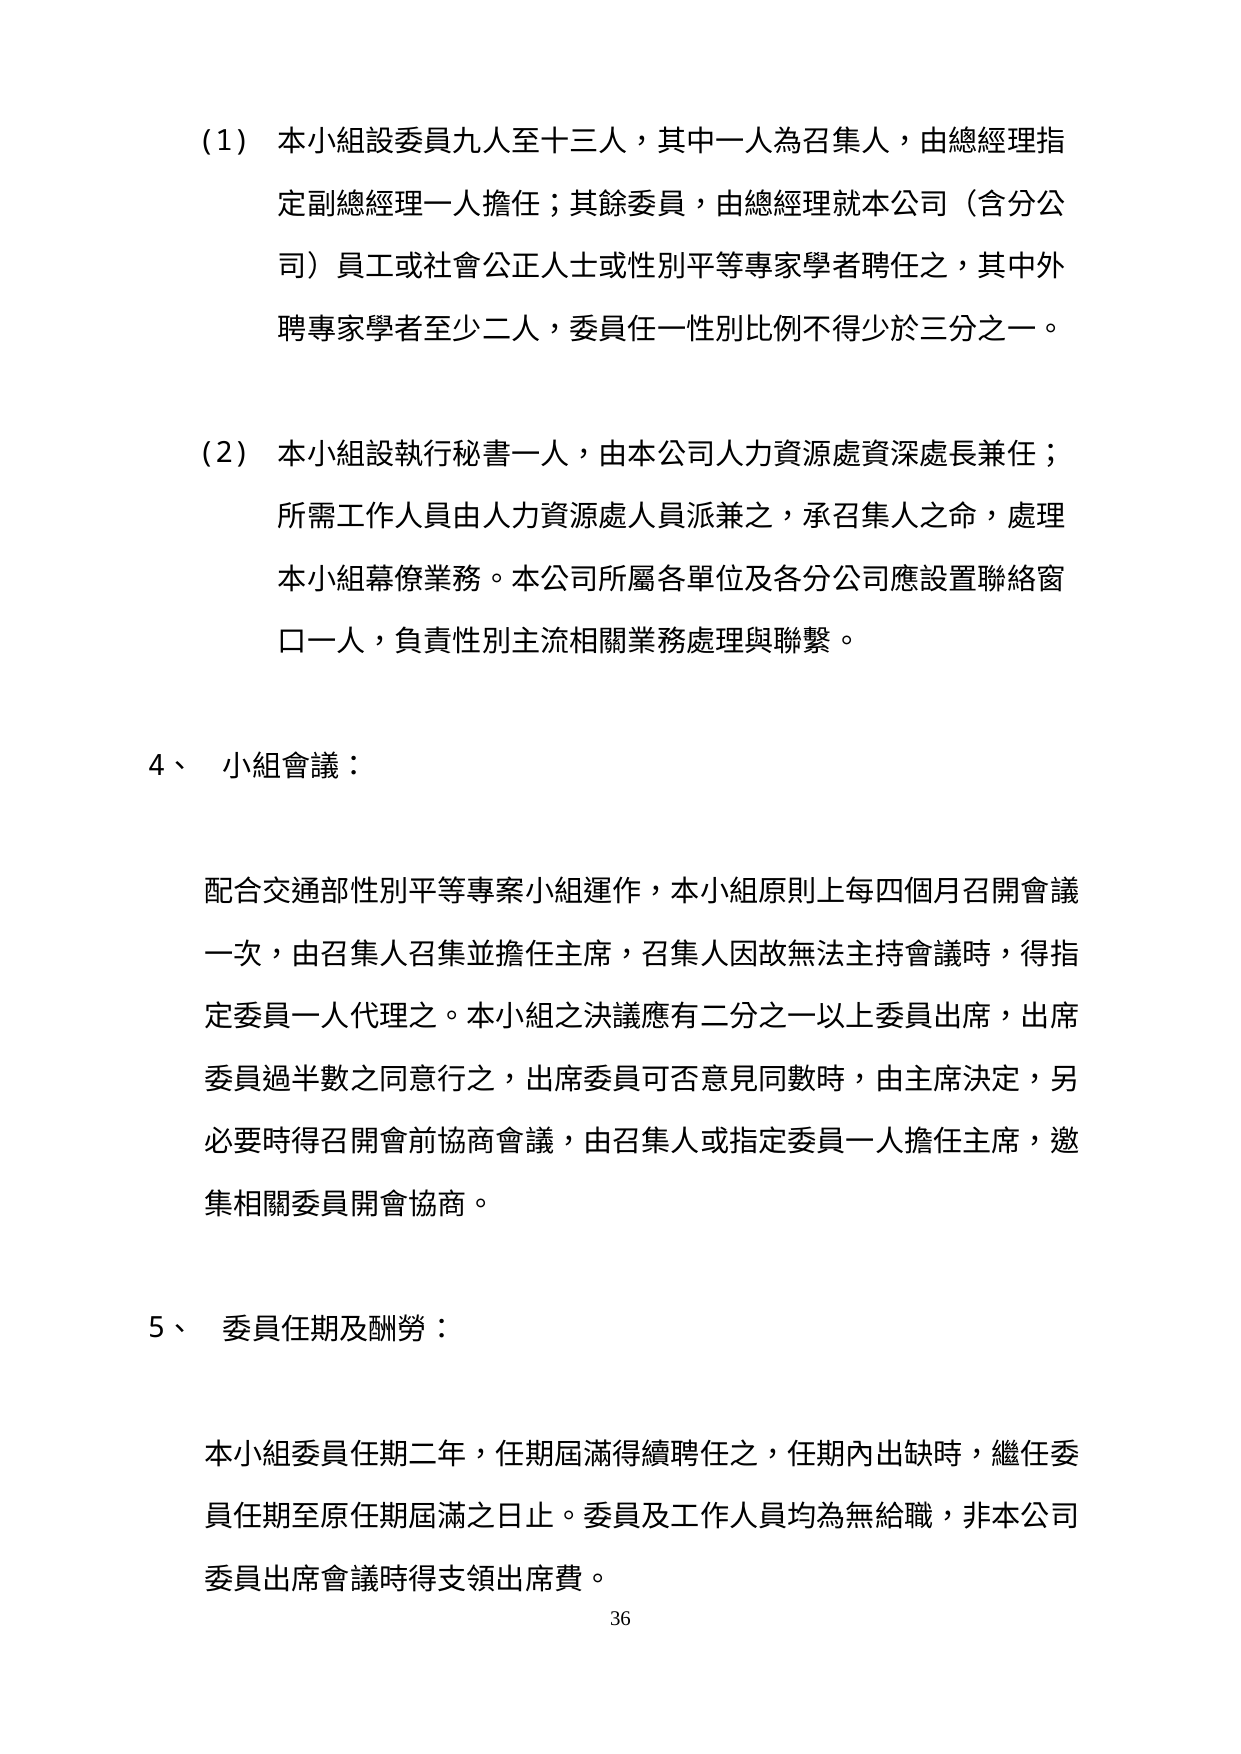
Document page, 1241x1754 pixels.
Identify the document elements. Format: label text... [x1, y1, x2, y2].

list 本小組設執行秘書一人，由本公司人力資源處資深處長兼任；所需工作人員由人力資源處人員派兼之，承召集人之命，處理本小組幕僚業務。本公司所屬各單位及各分公司應設置聯絡窗口一人，負責性別主流相關業務處理與聯繫。 [198, 410, 1092, 660]
list 委員任期及酬勞： [148, 1285, 1092, 1347]
list 小組會議： [148, 722, 1092, 785]
text 本小組委員任期二年，任期屆滿得續聘任之，任期內出缺時，繼任委員任期至原任期屆滿之日止。委員及工作人員均為無給職，非本公司委員出席會議時得支領出席費。 [204, 1410, 1092, 1597]
list 本小組設委員九人至十三人，其中一人為召集人，由總經理指定副總經理一人擔任；其餘委員，由總經理就本公司（含分公司）員工或社會公正人士或性別平等專家學者聘任之，其中外聘專家學者至少二人，委員任一性別比例不得少於三分之一。 [198, 97, 1092, 347]
text 配合交通部性別平等專案小組運作，本小組原則上每四個月召開會議一次，由召集人召集並擔任主席，召集人因故無法主持會議時，得指定委員一人代理之。本小組之決議應有二分之一以上委員出席，出席委員過半數之同意行之，出席委員可否意見同數時，由主席決定，另必要時得召開會前協商會議，由召集人或指定委員一人擔任主席，邀集相關委員開會協商。 [204, 847, 1092, 1222]
